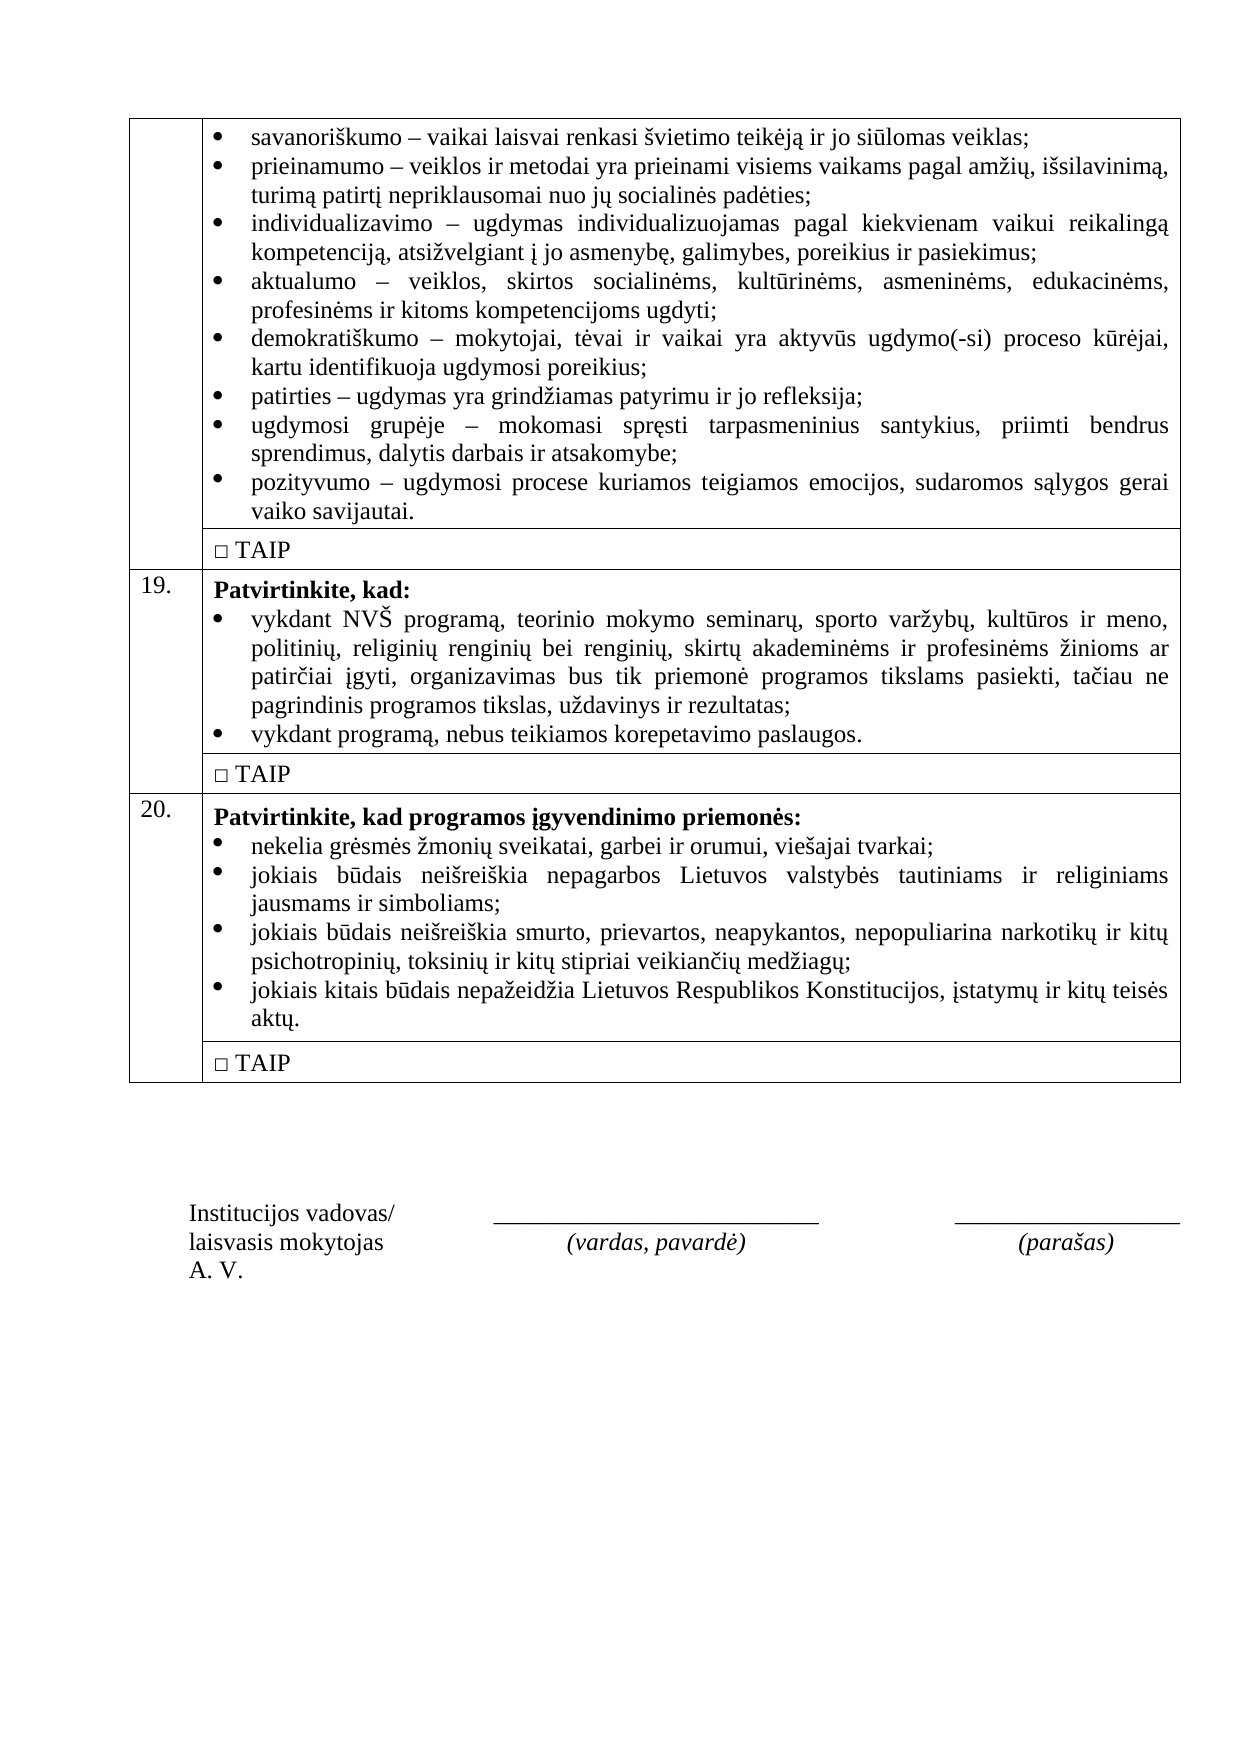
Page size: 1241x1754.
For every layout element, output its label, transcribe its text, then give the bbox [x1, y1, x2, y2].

table_cell 20. [130, 794, 202, 1082]
table_cell ☐ TAIP [203, 1042, 1180, 1082]
table_cell Patvirtinkite, kad programos įgyvendinimo priemonės:  nekelia grėsmės žmonių sveikatai, garbei ir orumui, viešajai tvarkai;  jokiais būdais neišreiškia nepagarbos Lietuvos valstybės tautiniams ir religiniams jausmams ir simboliams;  jokiais būdais neišreiškia smurto, prievartos, neapykantos, nepopuliarina narkotikų ir kitų psichotropinių, toksinių ir kitų stipriai veikiančių medžiagų;  jokiais kitais būdais nepažeidžia Lietuvos Respublikos Konstitucijos, įstatymų ir kitų teisės aktų. [203, 794, 1180, 1041]
table_cell 19. [130, 570, 202, 793]
table_header __________________ (parašas) [868, 1198, 1240, 1313]
table_cell  savanoriškumo – vaikai laisvai renkasi švietimo teikėją ir jo siūlomas veiklas;  prieinamumo – veiklos ir metodai yra prieinami visiems vaikams pagal amžių, išsilavinimą, turimą patirtį nepriklausomai nuo jų socialinės padėties;  individualizavimo – ugdymas individualizuojamas pagal kiekvienam vaikui reikalingą kompetenciją, atsižvelgiant į jo asmenybę, galimybes, poreikius ir pasiekimus;  aktualumo – veiklos, skirtos socialinėms, kultūrinėms, asmeninėms, edukacinėms, profesinėms ir kitoms kompetencijoms ugdyti;  demokratiškumo – mokytojai, tėvai ir vaikai yra aktyvūs ugdymo(-si) proceso kūrėjai, kartu identifikuoja ugdymosi poreikius;  patirties – ugdymas yra grindžiamas patyrimu ir jo refleksija;  ugdymosi grupėje – mokomasi spręsti tarpasmeninius santykius, priimti bendrus sprendimus, dalytis darbais ir atsakomybe;  pozityvumo – ugdymosi procese kuriamos teigiamos emocijos, sudaromos sąlygos gerai vaiko savijautai. [203, 119, 1180, 528]
table_cell ☐ TAIP [203, 754, 1180, 793]
table_header __________________________ (vardas, pavardė) [447, 1198, 868, 1313]
table_cell Patvirtinkite, kad:  vykdant NVŠ programą, teorinio mokymo seminarų, sporto varžybų, kultūros ir meno, politinių, religinių renginių bei renginių, skirtų akademinėms ir profesinėms žinioms ar patirčiai įgyti, organizavimas bus tik priemonė programos tikslams pasiekti, tačiau ne pagrindinis programos tikslas, uždavinys ir rezultatas;  vykdant programą, nebus teikiamos korepetavimo paslaugos. [203, 570, 1180, 752]
table_cell [130, 119, 202, 569]
table_cell ☐ TAIP [203, 529, 1180, 569]
table_header Institucijos vadovas/ laisvasis mokytojas A. V. [177, 1198, 447, 1313]
